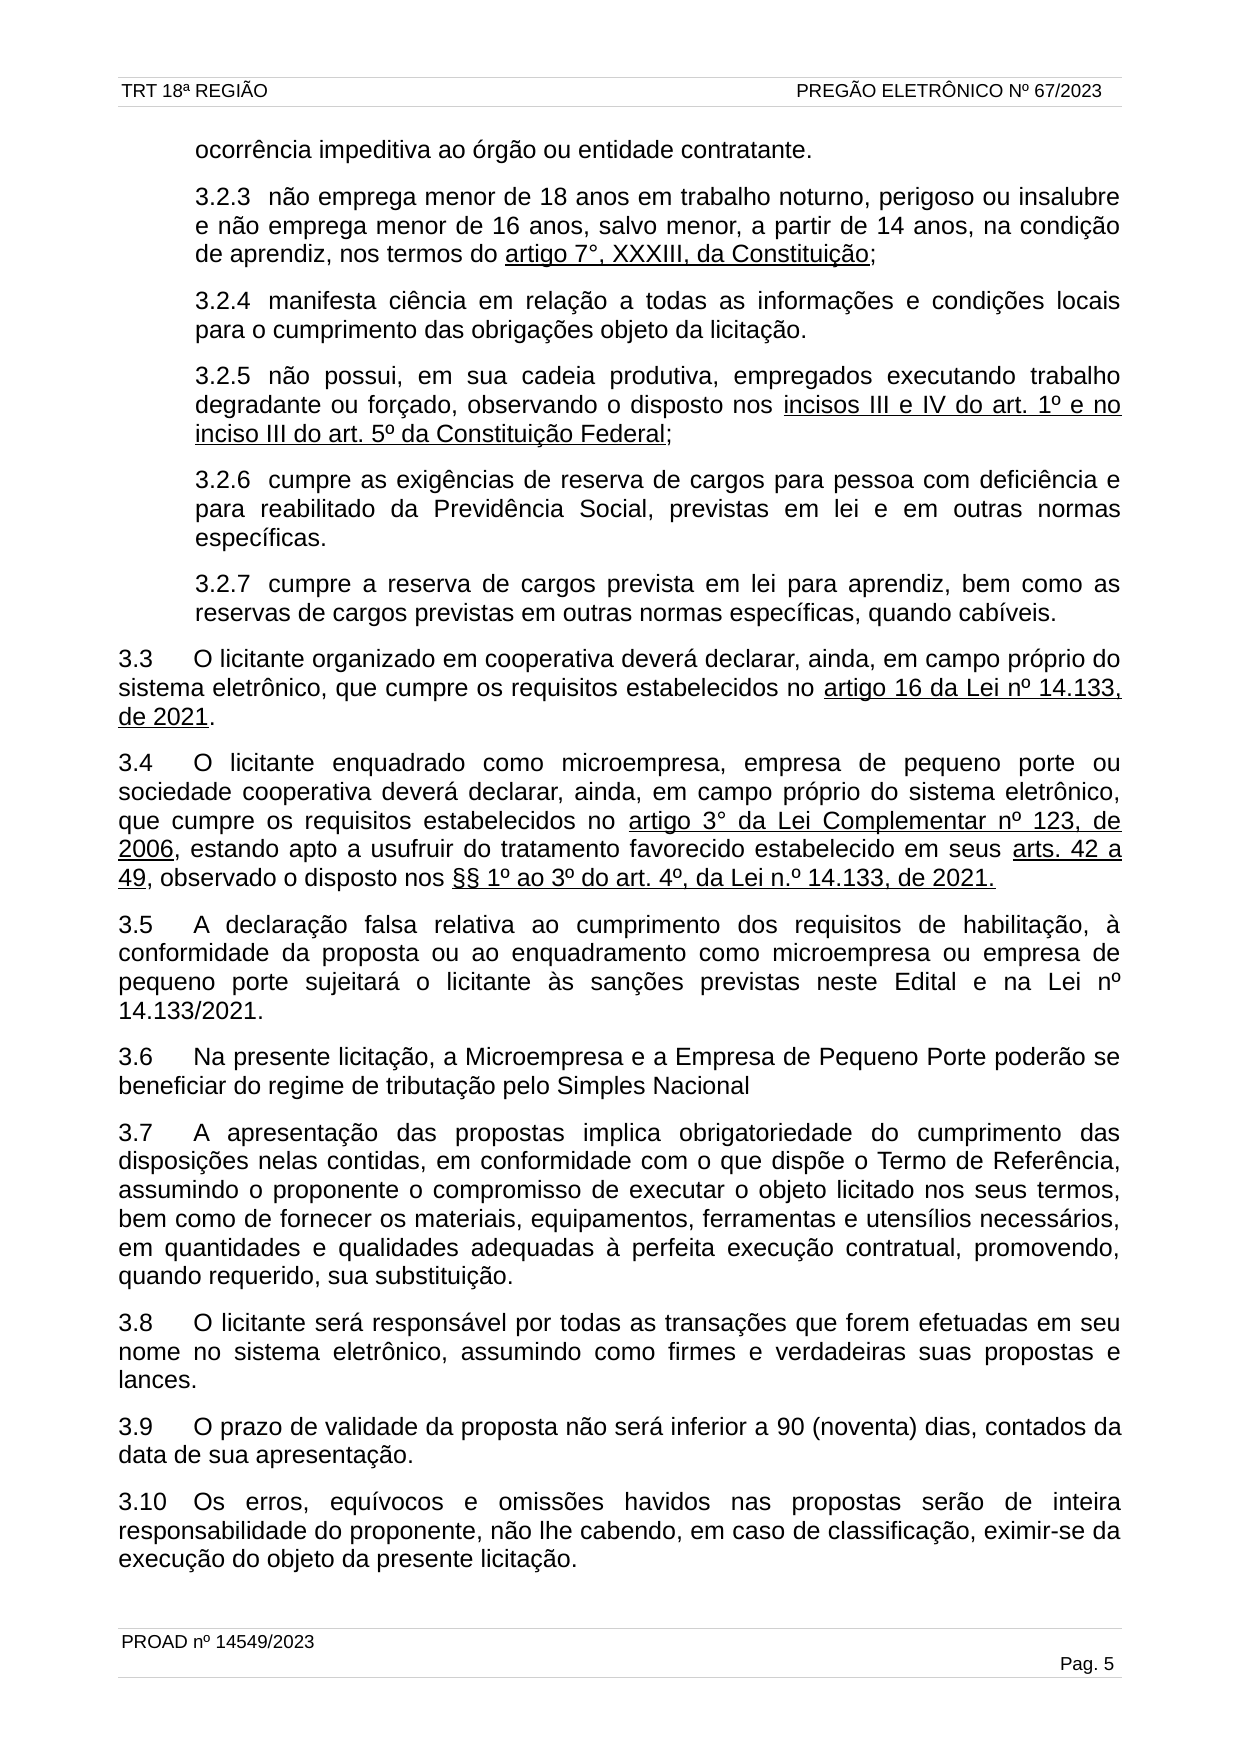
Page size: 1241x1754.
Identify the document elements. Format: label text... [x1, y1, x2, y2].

text 3.2.3 não emprega menor de 18 anos em trabalho noturno, perigoso ou insalubre e não emprega menor de 16 anos, salvo menor, a partir de 14 anos, na condição de aprendiz, nos termos do artigo 7°, XXXIII, da Constituição; [195, 182, 1122, 268]
text 3.8 O licitante será responsável por todas as transações que forem efetuadas em seu nome no sistema eletrônico, assumindo como firmes e verdadeiras suas propostas e lances. [118, 1308, 1122, 1394]
text ocorrência impeditiva ao órgão ou entidade contratante. [195, 136, 1122, 164]
text 3.2.5 não possui, em sua cadeia produtiva, empregados executando trabalho degradante ou forçado, observando o disposto nos incisos III e IV do art. 1º e no inciso III do art. 5º da Constituição Federal; [195, 361, 1122, 447]
text 3.2.6 cumpre as exigências de reserva de cargos para pessoa com deficiência e para reabilitado da Previdência Social, previstas em lei e em outras normas específicas. [195, 465, 1122, 551]
text 3.9 O prazo de validade da proposta não será inferior a 90 (noventa) dias, contados da data de sua apresentação. [118, 1412, 1122, 1469]
text 3.2.7 cumpre a reserva de cargos prevista em lei para aprendiz, bem como as reservas de cargos previstas em outras normas específicas, quando cabíveis. [195, 569, 1122, 627]
text 3.3 O licitante organizado em cooperativa deverá declarar, ainda, em campo próprio do sistema eletrônico, que cumpre os requisitos estabelecidos no artigo 16 da Lei nº 14.133, de 2021. [118, 644, 1122, 731]
text 3.4 O licitante enquadrado como microempresa, empresa de pequeno porte ou sociedade cooperativa deverá declarar, ainda, em campo próprio do sistema eletrônico, que cumpre os requisitos estabelecidos no artigo 3° da Lei Complementar nº 123, de 2006, estando apto a usufruir do tratamento favorecido estabelecido em seus arts. 42 a 49, observado o disposto nos §§ 1º ao 3º do art. 4º, da Lei n.º 14.133, de 2021. [118, 748, 1122, 892]
text 3.7 A apresentação das propostas implica obrigatoriedade do cumprimento das disposições nelas contidas, em conformidade com o que dispõe o Termo de Referência, assumindo o proponente o compromisso de executar o objeto licitado nos seus termos, bem como de fornecer os materiais, equipamentos, ferramentas e utensílios necessários, em quantidades e qualidades adequadas à perfeita execução contratual, promovendo, quando requerido, sua substituição. [118, 1118, 1122, 1290]
text 3.6 Na presente licitação, a Microempresa e a Empresa de Pequeno Porte poderão se beneficiar do regime de tributação pelo Simples Nacional [118, 1042, 1122, 1100]
text 3.5 A declaração falsa relativa ao cumprimento dos requisitos de habilitação, à conformidade da proposta ou ao enquadramento como microempresa ou empresa de pequeno porte sujeitará o licitante às sanções previstas neste Edital e na Lei nº 14.133/2021. [118, 910, 1122, 1025]
text 3.2.4 manifesta ciência em relação a todas as informações e condições locais para o cumprimento das obrigações objeto da licitação. [195, 286, 1122, 343]
text 3.10 Os erros, equívocos e omissões havidos nas propostas serão de inteira responsabilidade do proponente, não lhe cabendo, em caso de classificação, eximir-se da execução do objeto da presente licitação. [118, 1487, 1122, 1573]
